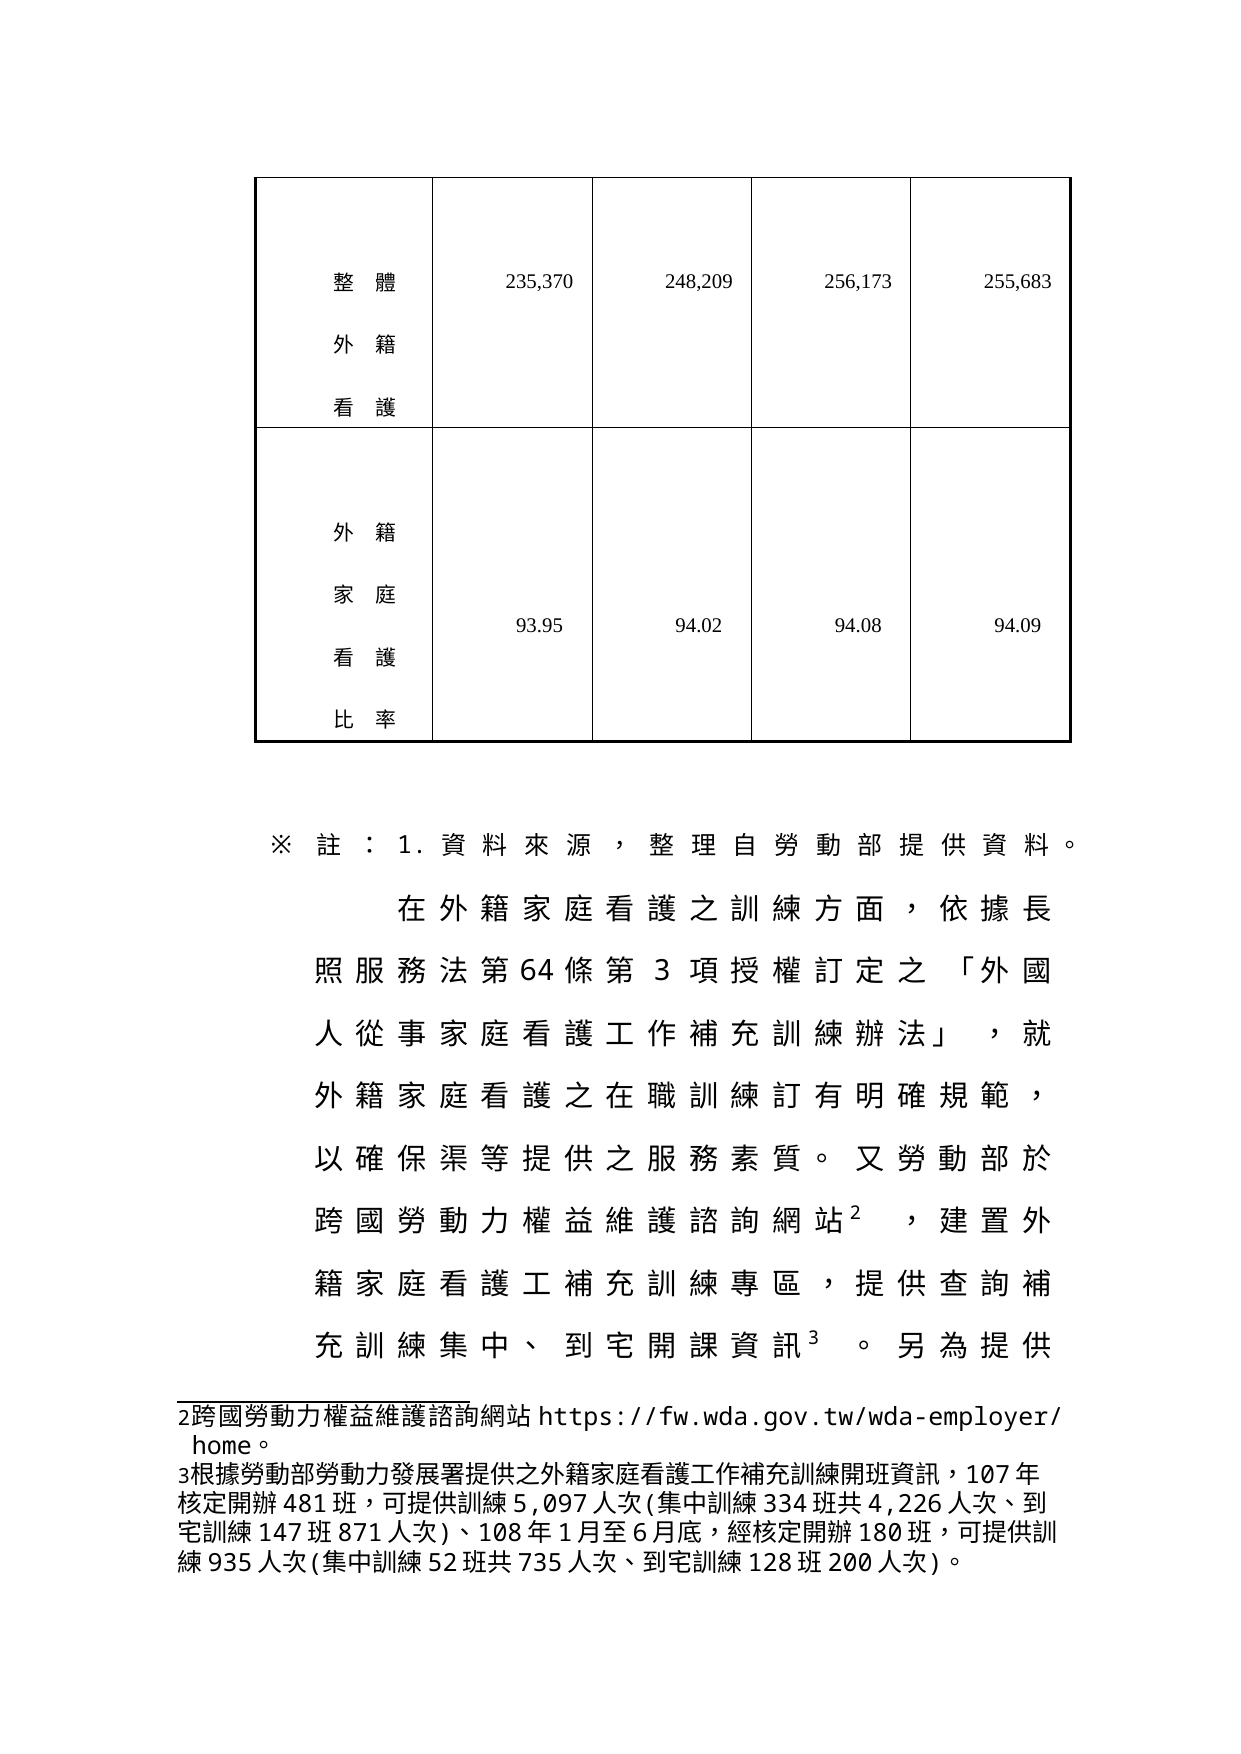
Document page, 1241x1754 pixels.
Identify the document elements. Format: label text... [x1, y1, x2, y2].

table_cell 94.09 [911, 428, 1069, 740]
table_cell 外籍家庭 看護比率 [257, 428, 432, 740]
table_cell 94.02 [593, 428, 751, 740]
text 根據勞動部勞動力發展署提供之外籍家庭看護工作補充訓練開班資訊，107年核定開辦481班，可提供訓練5,097人次(集中訓練334班共4,226人次、到宅訓練147班871人次)、108年1月至6月底，經核定開辦180班，可提供訓練935人次(集中訓練52班共735人次、到宅訓練128班200人次)。 [177, 1460, 1063, 1577]
text 在外籍家庭看護之訓練方面，依據長照服務法第64條第3項授權訂定之「外國人從事家庭看護工作補充訓練辦法」，就外籍家庭看護之在職訓練訂有明確規範，以確保渠等提供之服務素質。又勞動部於跨國勞動力權益維護諮詢網站，建置外籍家庭看護工補充訓練專區，提供查詢補充訓練集中、到宅開課資訊。另為提供外籍家庭看護工更多元便利之學習管道，勞動部於前揭網站亦放置24小時免付費之數位學習課程。惟根據勞動部提供之資料，自107年至108年6月底止，外籍家庭看護工接受補充訓練結訓人數僅有2人，恐不利提升外籍家庭看護工提供之長照服務品質。 [274, 865, 1058, 1365]
text 跨國勞動力權益維護諮詢網站https://fw.wda.gov.tw/wda-employer/home。 [177, 1402, 1063, 1460]
table_cell 256,173 [752, 178, 910, 427]
table_cell 整體外籍看護 [257, 178, 432, 427]
table_cell 235,370 [433, 178, 592, 427]
table_cell 255,683 [911, 178, 1069, 427]
table_cell 94.08 [752, 428, 910, 740]
text ※註：1.資料來源，整理自勞動部提供資料。 [183, 802, 1058, 865]
table_cell 248,209 [593, 178, 751, 427]
table_cell 93.95 [433, 428, 592, 740]
